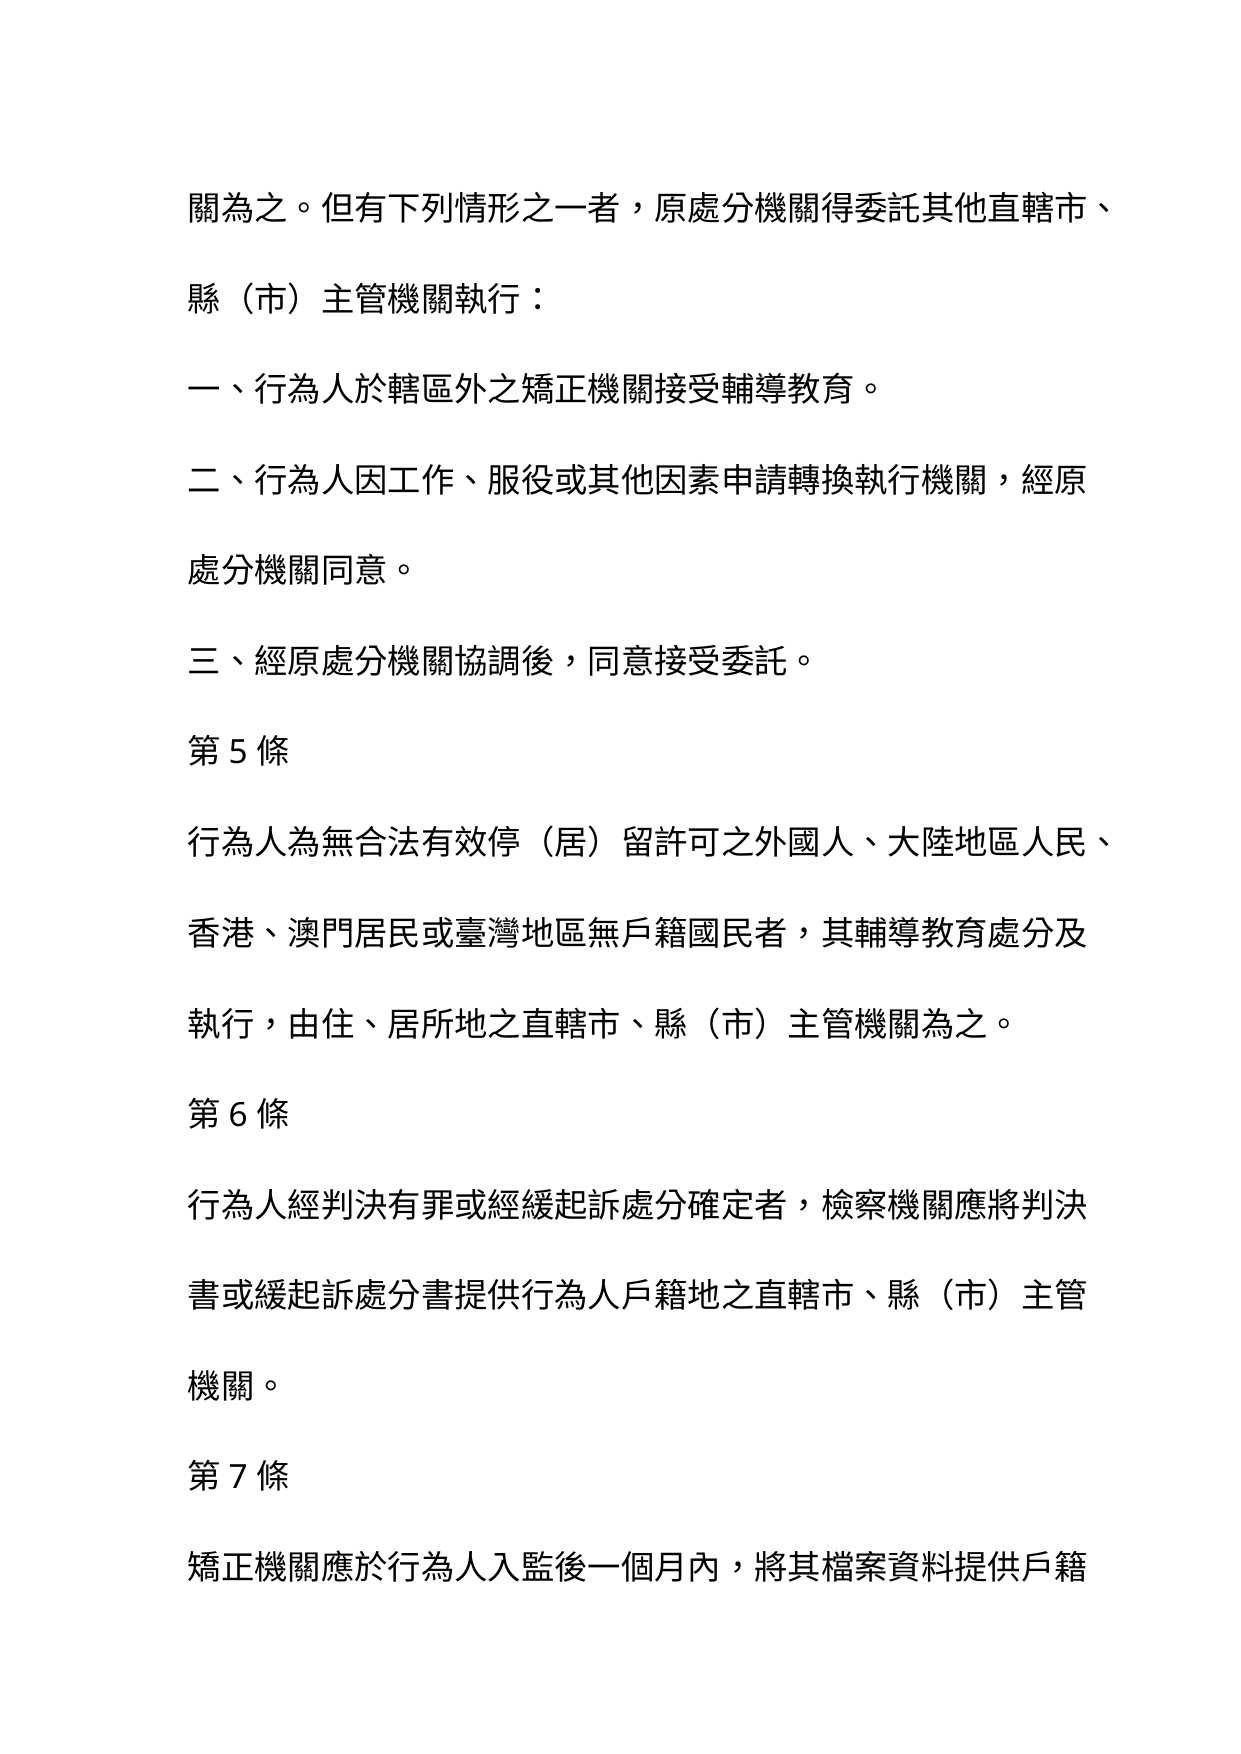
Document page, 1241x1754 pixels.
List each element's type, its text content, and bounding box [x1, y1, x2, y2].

text 一、行為人於轄區外之矯正機關接受輔導教育。 [187, 342, 1093, 432]
text 行為人為無合法有效停（居）留許可之外國人、大陸地區人民、香港、澳門居民或臺灣地區無戶籍國民者，其輔導教育處分及執行，由住、居所地之直轄市、縣（市）主管機關為之。 [187, 795, 1093, 1067]
text 三、經原處分機關協調後，同意接受委託。 [187, 614, 1093, 704]
text 第 6 條 [187, 1067, 1093, 1157]
text 第 5 條 [187, 704, 1093, 795]
text 二、行為人因工作、服役或其他因素申請轉換執行機關，經原處分機關同意。 [187, 432, 1093, 614]
text 第 7 條 [187, 1429, 1093, 1520]
text 矯正機關應於行為人入監後一個月內，將其檔案資料提供戶籍 [187, 1520, 1093, 1611]
text 輔導教育處分及執行由行為人戶籍地直轄市、縣（市）主管機關為之。但有下列情形之一者，原處分機關得委託其他直轄市、縣（市）主管機關執行： [187, 161, 1093, 342]
text 行為人經判決有罪或經緩起訴處分確定者，檢察機關應將判決書或緩起訴處分書提供行為人戶籍地之直轄市、縣（市）主管機關。 [187, 1157, 1093, 1429]
